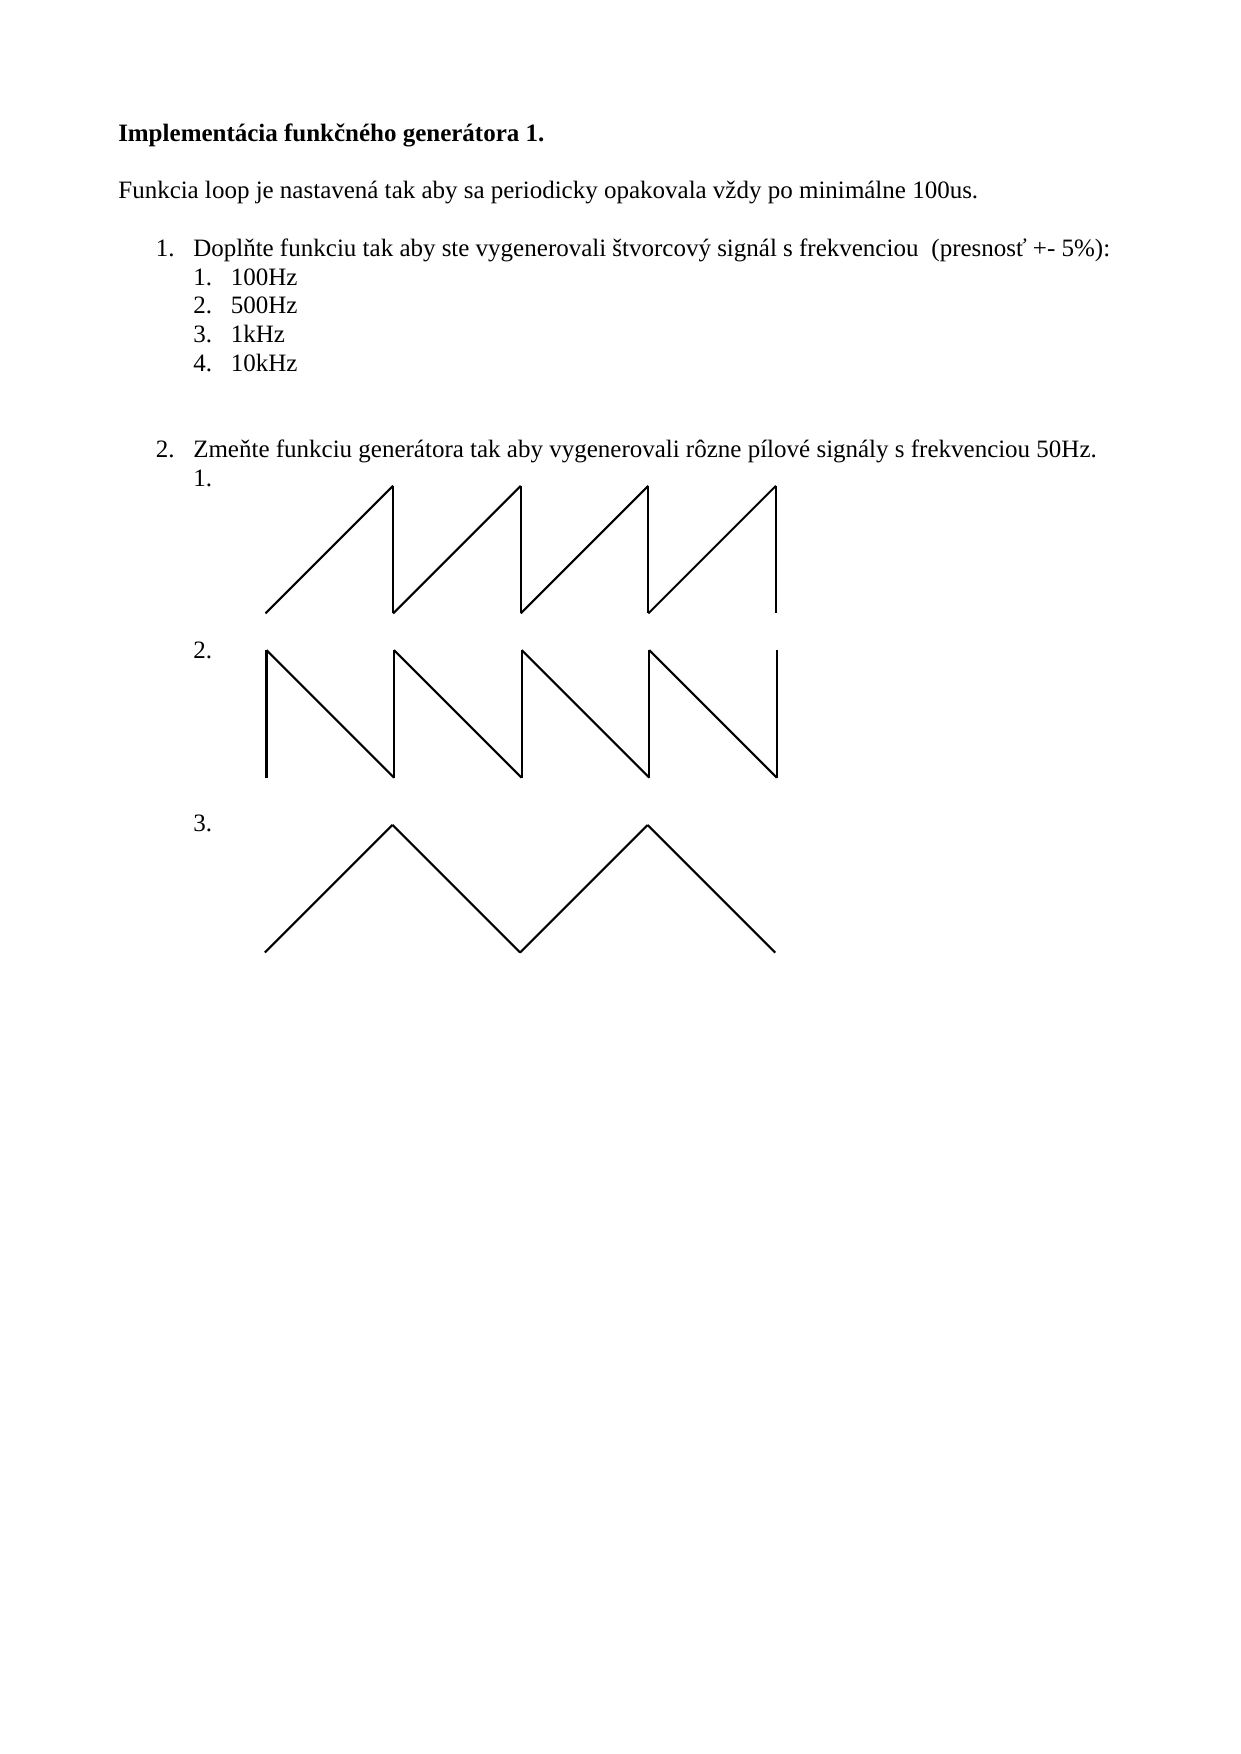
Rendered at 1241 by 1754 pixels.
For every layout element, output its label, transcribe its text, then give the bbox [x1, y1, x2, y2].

list 100Hz [193, 262, 1122, 291]
list Doplňte funkciu tak aby ste vygenerovali štvorcový signál s frekvenciou (presnosť +- 5%): [156, 233, 1122, 262]
list 1kHz [193, 319, 1122, 348]
list 10kHz [193, 348, 1122, 377]
text Implementácia funkčného generátora 1. [118, 118, 1122, 147]
list 500Hz [193, 291, 1122, 319]
text Funkcia loop je nastavená tak aby sa periodicky opakovala vždy po minimálne 100us. [118, 176, 1122, 204]
list Zmeňte funkciu generátora tak aby vygenerovali rôzne pílové signály s frekvenciou 50Hz. [156, 434, 1122, 463]
